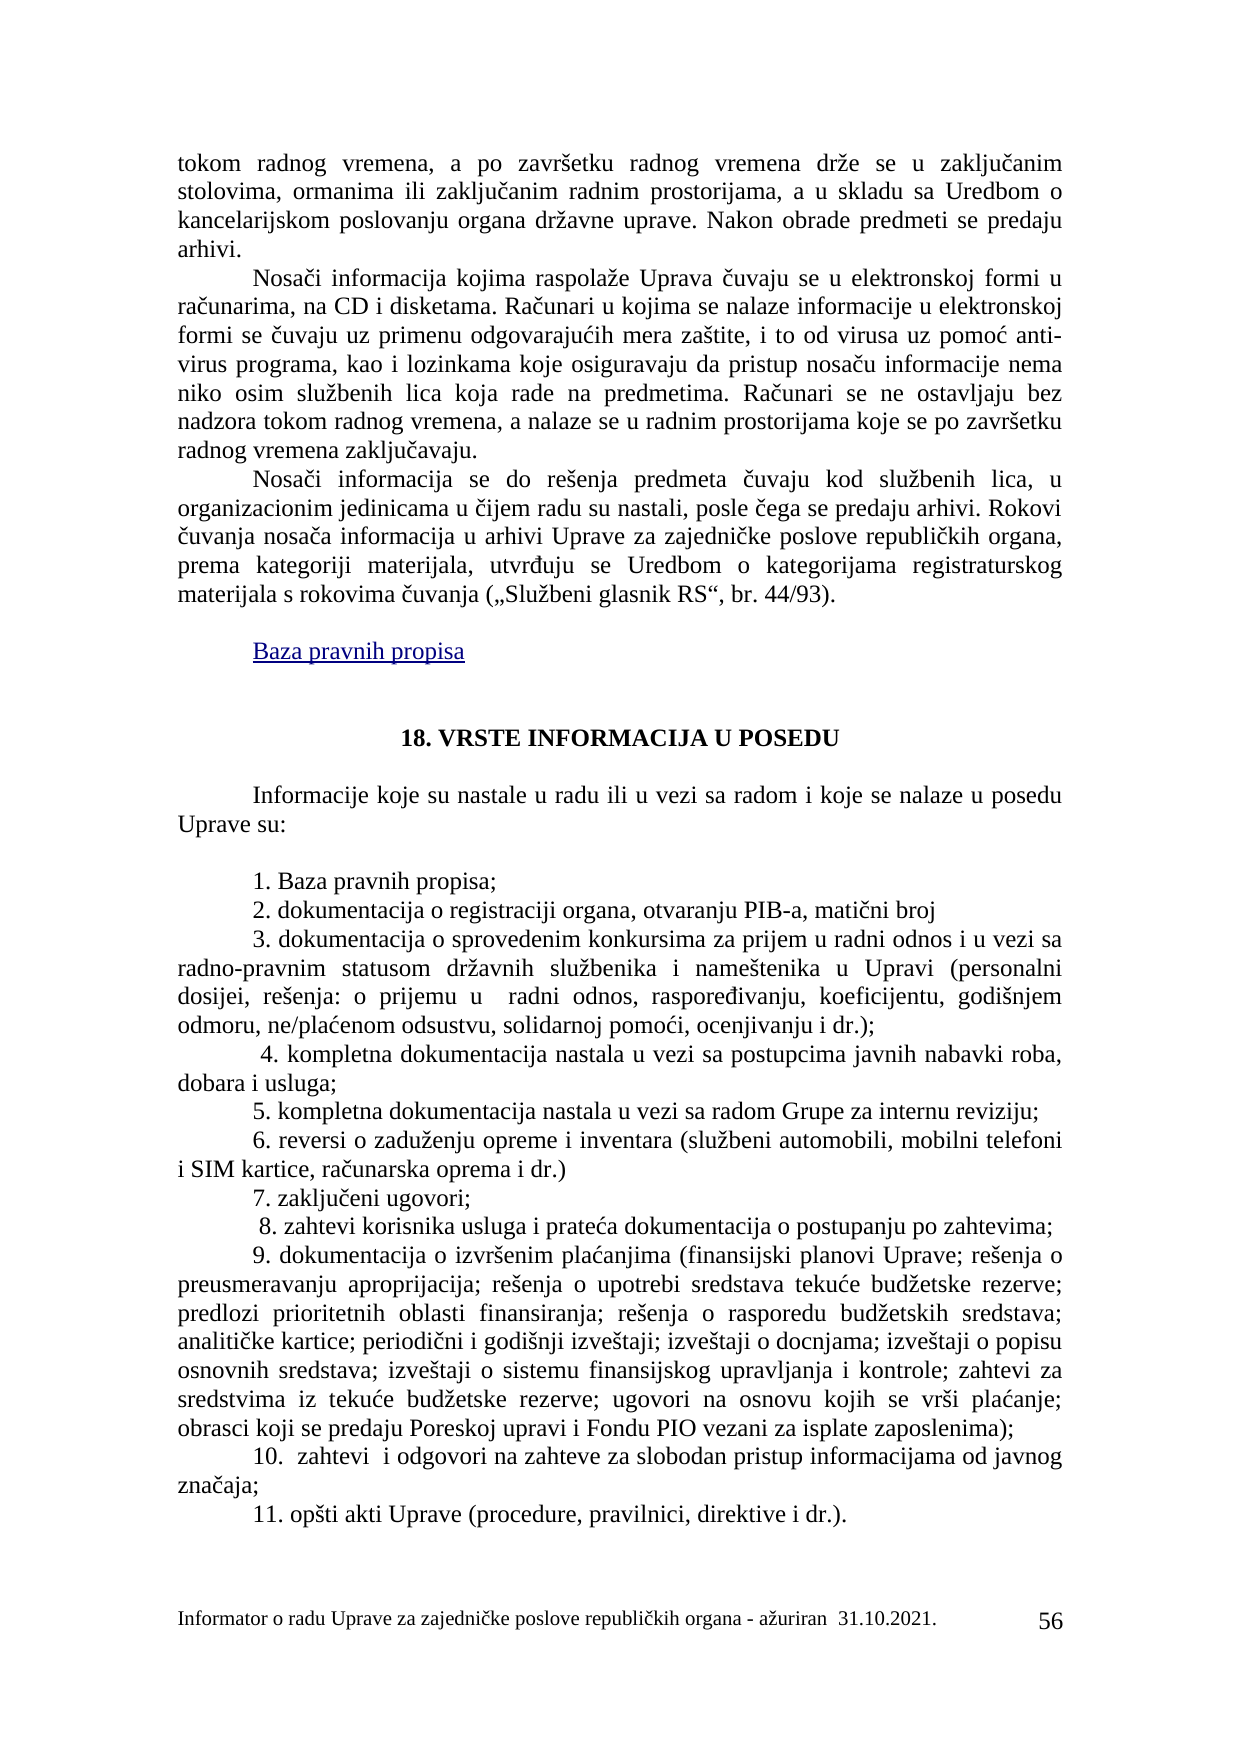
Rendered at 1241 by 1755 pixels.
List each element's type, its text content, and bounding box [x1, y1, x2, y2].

text 5. kompletna dokumentacija nastala u vezi sa radom Grupe za internu reviziju; [177, 1096, 1063, 1125]
text 1. Baza pravnih propisa; [252, 866, 1063, 895]
text 4. kompletna dokumentacija nastala u vezi sa postupcima javnih nabavki roba, dobara i usluga; [177, 1039, 1063, 1096]
text Informacije koje su nastale u radu ili u vezi sa radom i koje se nalaze u posedu Uprave su: [177, 780, 1063, 838]
text 3. dokumentacija o sprovedenim konkursima za prijem u radni odnos i u vezi sa radno-pravnim statusom državnih službenika i nameštenika u Upravi (personalni dosijei, rešenja: o prijemu u radni odnos, raspoređivanju, koeficijentu, godišnjem odmoru, ne/plaćenom odsustvu, solidarnoj pomoći, ocenjivanju i dr.); [177, 924, 1063, 1039]
text 11. opšti akti Uprave (procedure, pravilnici, direktive i dr.). [177, 1499, 1063, 1528]
text tokom radnog vremena, a po završetku radnog vremena drže se u zaklјučanim stolovima, ormanima ili zaklјučanim radnim prostorijama, a u skladu sa Uredbom o kancelarijskom poslovanju organa državne uprave. Nakon obrade predmeti se predaju arhivi. [177, 148, 1063, 263]
text 18. VRSTE INFORMACIJA U POSEDU [177, 723, 1063, 751]
text 2. dokumentacija o registraciji organa, otvaranju PIB-a, matični broj [252, 895, 1063, 924]
text 8. zahtevi korisnika usluga i prateća dokumentacija o postupanju po zahtevima; [177, 1211, 1063, 1240]
text 10. zahtevi i odgovori na zahteve za slobodan pristup informacijama od javnog značaja; [177, 1441, 1063, 1499]
text Nosači informacija se do rešenja predmeta čuvaju kod službenih lica, u organizacionim jedinicama u čijem radu su nastali, posle čega se predaju arhivi. Rokovi čuvanja nosača informacija u arhivi Uprave za zajedničke poslove republičkih organa, prema kategoriji materijala, utvrđuju se Uredbom o kategorijama registraturskog materijala s rokovima čuvanja („Službeni glasnik RS“, br. 44/93). [177, 464, 1063, 608]
text 7. zaklјučeni ugovori; [177, 1183, 1063, 1211]
text 6. reversi o zaduženju opreme i inventara (službeni automobili, mobilni telefoni i SIM kartice, računarska oprema i dr.) [177, 1125, 1063, 1183]
text Baza pravnih propisa [177, 636, 1063, 665]
text Nosači informacija kojima raspolaže Uprava čuvaju se u elektronskoj formi u računarima, na CD i disketama. Računari u kojima se nalaze informacije u elektronskoj formi se čuvaju uz primenu odgovarajućih mera zaštite, i to od virusa uz pomoć anti-virus programa, kao i lozinkama koje osiguravaju da pristup nosaču informacije nema niko osim službenih lica koja rade na predmetima. Računari se ne ostavlјaju bez nadzora tokom radnog vremena, a nalaze se u radnim prostorijama koje se po završetku radnog vremena zaklјučavaju. [177, 263, 1063, 464]
text 9. dokumentacija o izvršenim plaćanjima (finansijski planovi Uprave; rešenja o preusmeravanju aproprijacija; rešenja o upotrebi sredstava tekuće budžetske rezerve; predlozi prioritetnih oblasti finansiranja; rešenja o rasporedu budžetskih sredstava; analitičke kartice; periodični i godišnji izveštaji; izveštaji o docnjama; izveštaji o popisu osnovnih sredstava; izveštaji o sistemu finansijskog upravlјanja i kontrole; zahtevi za sredstvima iz tekuće budžetske rezerve; ugovori na osnovu kojih se vrši plaćanje; obrasci koji se predaju Poreskoj upravi i Fondu PIO vezani za isplate zaposlenima); [177, 1240, 1063, 1441]
